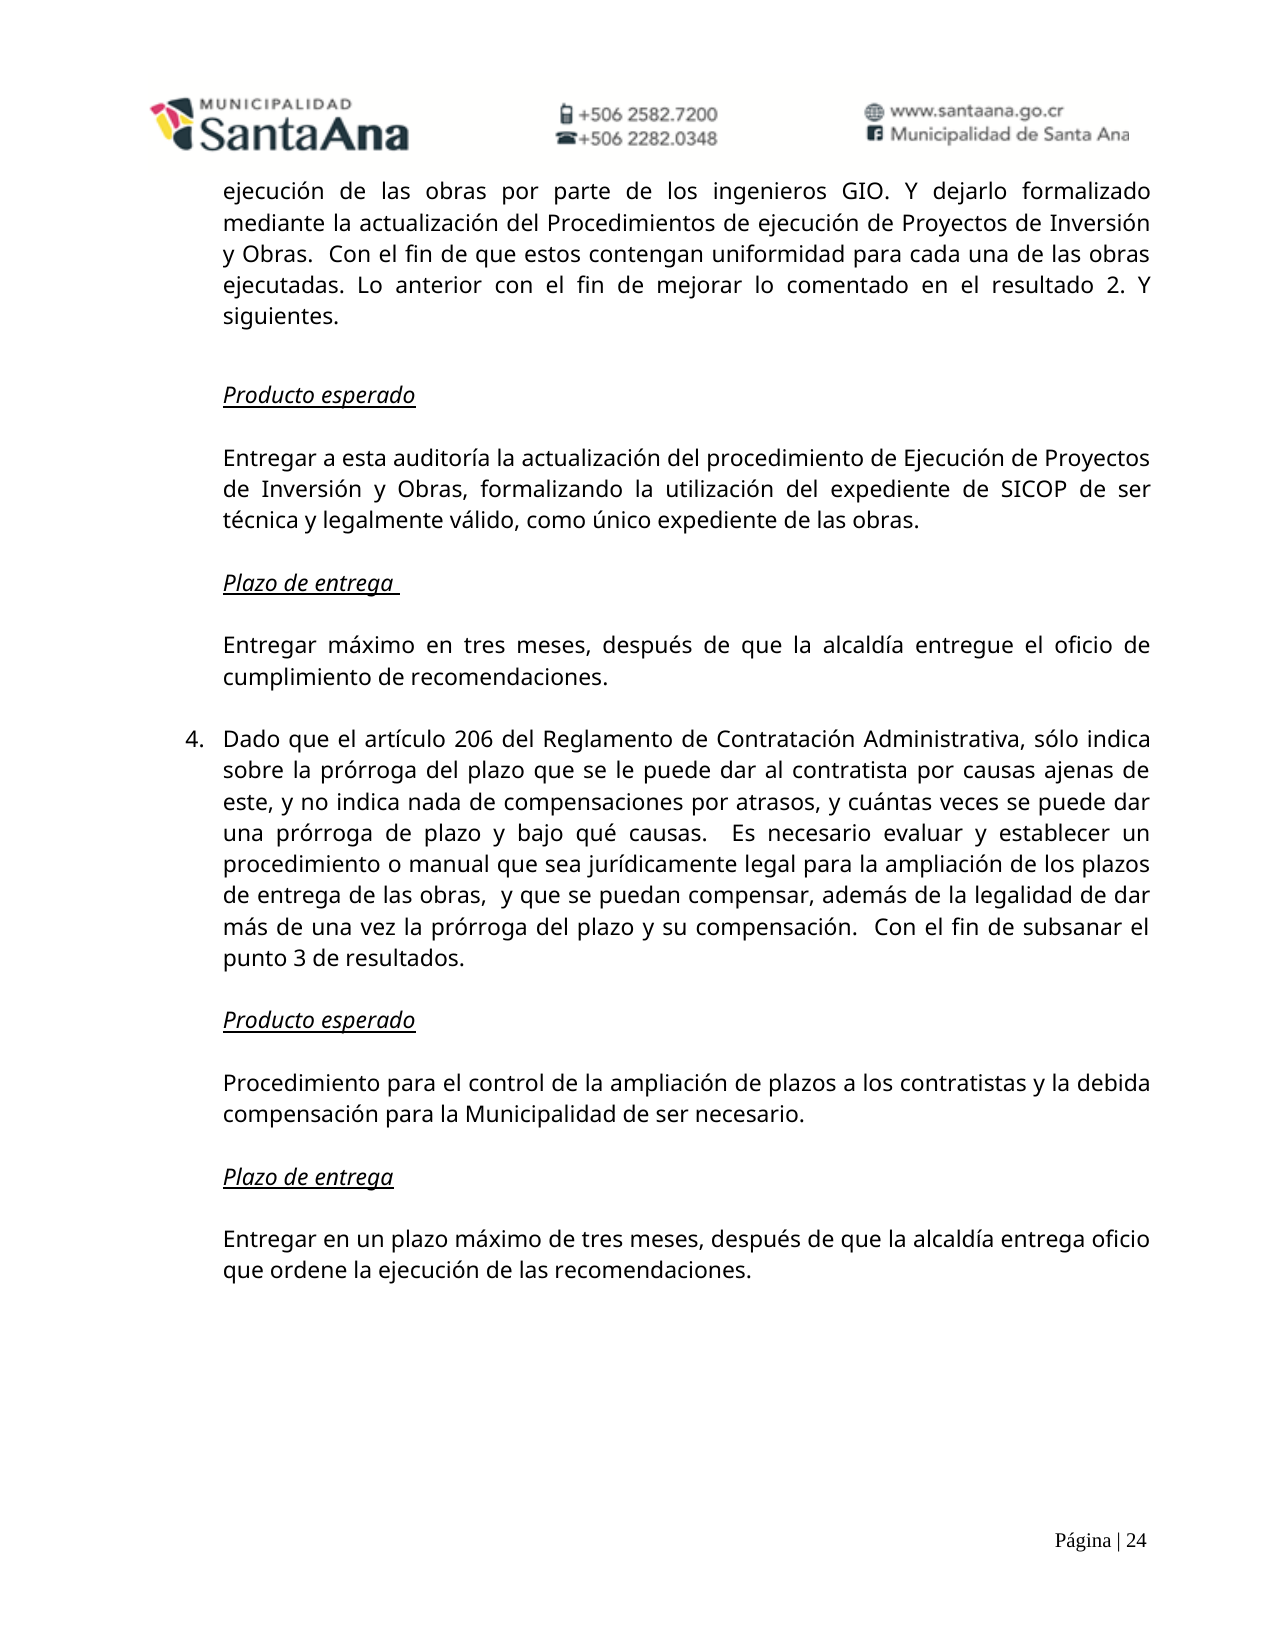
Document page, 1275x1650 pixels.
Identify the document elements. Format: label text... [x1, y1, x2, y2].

text Producto esperado [223, 1004, 1152, 1036]
text Entregar máximo en tres meses, después de que la alcaldía entregue el oficio de cumplimiento de recomendaciones. [223, 629, 1152, 692]
text Producto esperado [223, 379, 1152, 411]
list Dado que el artículo 206 del Reglamento de Contratación Administrativa, sólo indica sobre la prórroga del plazo que se le puede dar al contratista por causas ajenas de este, y no indica nada de compensaciones por atrasos, y cuántas veces se puede dar una prórroga de plazo y bajo qué causas. Es necesario evaluar y establecer un procedimiento o manual que sea jurídicamente legal para la ampliación de los plazos de entrega de las obras, y que se puedan compensar, además de la legalidad de dar más de una vez la prórroga del plazo y su compensación. Con el fin de subsanar el punto 3 de resultados. [185, 723, 1152, 973]
list ejecución de las obras por parte de los ingenieros GIO. Y dejarlo formalizado mediante la actualización del Procedimientos de ejecución de Proyectos de Inversión y Obras. Con el fin de que estos contengan uniformidad para cada una de las obras ejecutadas. Lo anterior con el fin de mejorar lo comentado en el resultado 2. Y siguientes. [185, 175, 1152, 332]
text Entregar en un plazo máximo de tres meses, después de que la alcaldía entrega oficio que ordene la ejecución de las recomendaciones. [223, 1223, 1152, 1286]
text Plazo de entrega [223, 567, 1152, 598]
text Entregar a esta auditoría la actualización del procedimiento de Ejecución de Proyectos de Inversión y Obras, formalizando la utilización del expediente de SICOP de ser técnica y legalmente válido, como único expediente de las obras. [223, 442, 1152, 536]
text Procedimiento para el control de la ampliación de plazos a los contratistas y la debida compensación para la Municipalidad de ser necesario. [223, 1067, 1152, 1129]
text Plazo de entrega [223, 1161, 1152, 1192]
